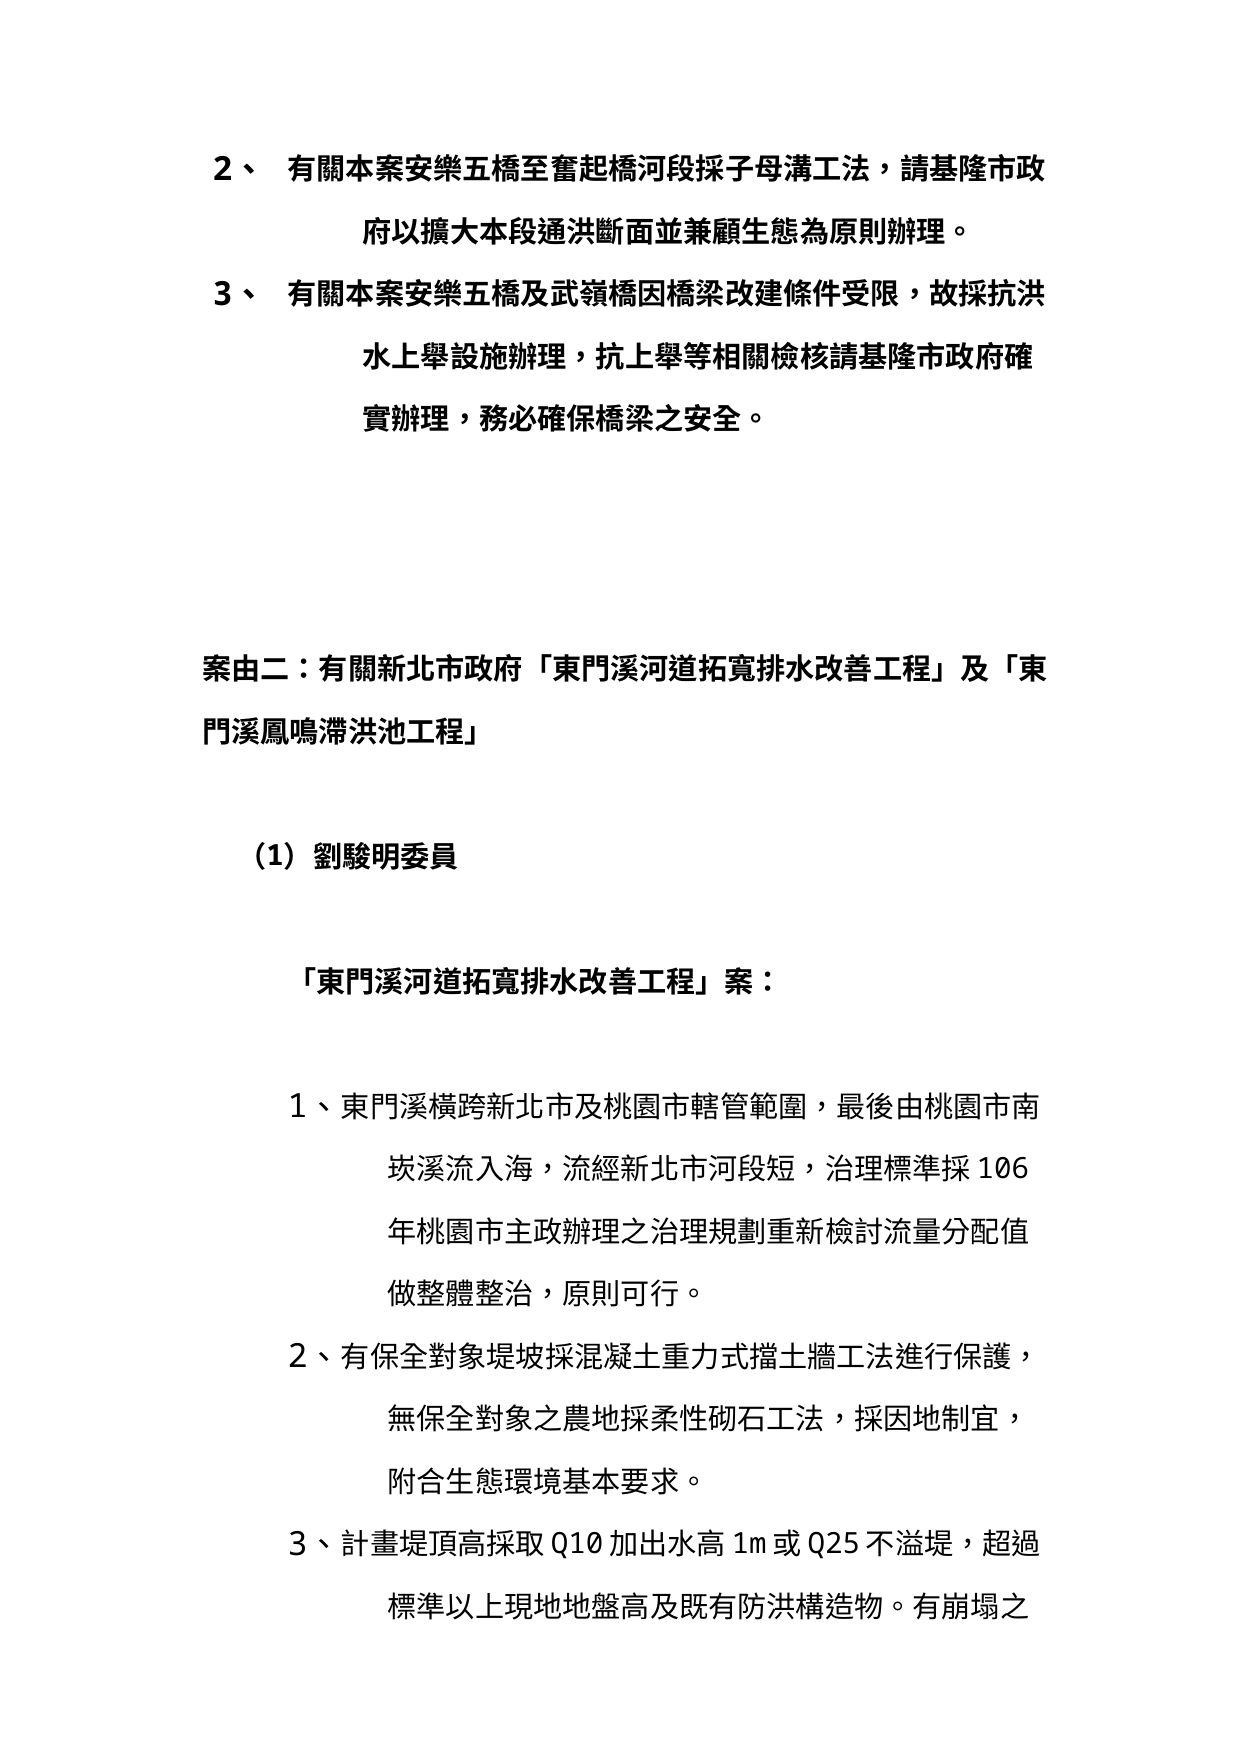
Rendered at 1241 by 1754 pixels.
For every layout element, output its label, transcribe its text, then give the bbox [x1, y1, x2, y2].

text 「東門溪河道拓寬排水改善工程」案： [287, 938, 1053, 1000]
list 劉駿明委員 [237, 813, 1053, 875]
list 計畫堤頂高採取Q10加出水高1m或Q25不溢堤，超過標準以上現地地盤高及既有防洪構造物。有崩塌之 [287, 1500, 1053, 1625]
list 東門溪橫跨新北市及桃園市轄管範圍，最後由桃園市南崁溪流入海，流經新北市河段短，治理標準採106年桃園市主政辦理之治理規劃重新檢討流量分配值做整體整治，原則可行。 [287, 1063, 1053, 1313]
list 有關本案安樂五橋至奮起橋河段採子母溝工法，請基隆市政府以擴大本段通洪斷面並兼顧生態為原則辦理。 [212, 125, 1053, 250]
list 有保全對象堤坡採混凝土重力式擋土牆工法進行保護，無保全對象之農地採柔性砌石工法，採因地制宜，附合生態環境基本要求。 [287, 1313, 1053, 1500]
text 案由二：有關新北市政府「東門溪河道拓寬排水改善工程」及「東門溪鳳鳴滯洪池工程」 [202, 625, 1053, 750]
list 有關本案安樂五橋及武嶺橋因橋梁改建條件受限，故採抗洪水上舉設施辦理，抗上舉等相關檢核請基隆市政府確實辦理，務必確保橋梁之安全。 [212, 250, 1053, 438]
